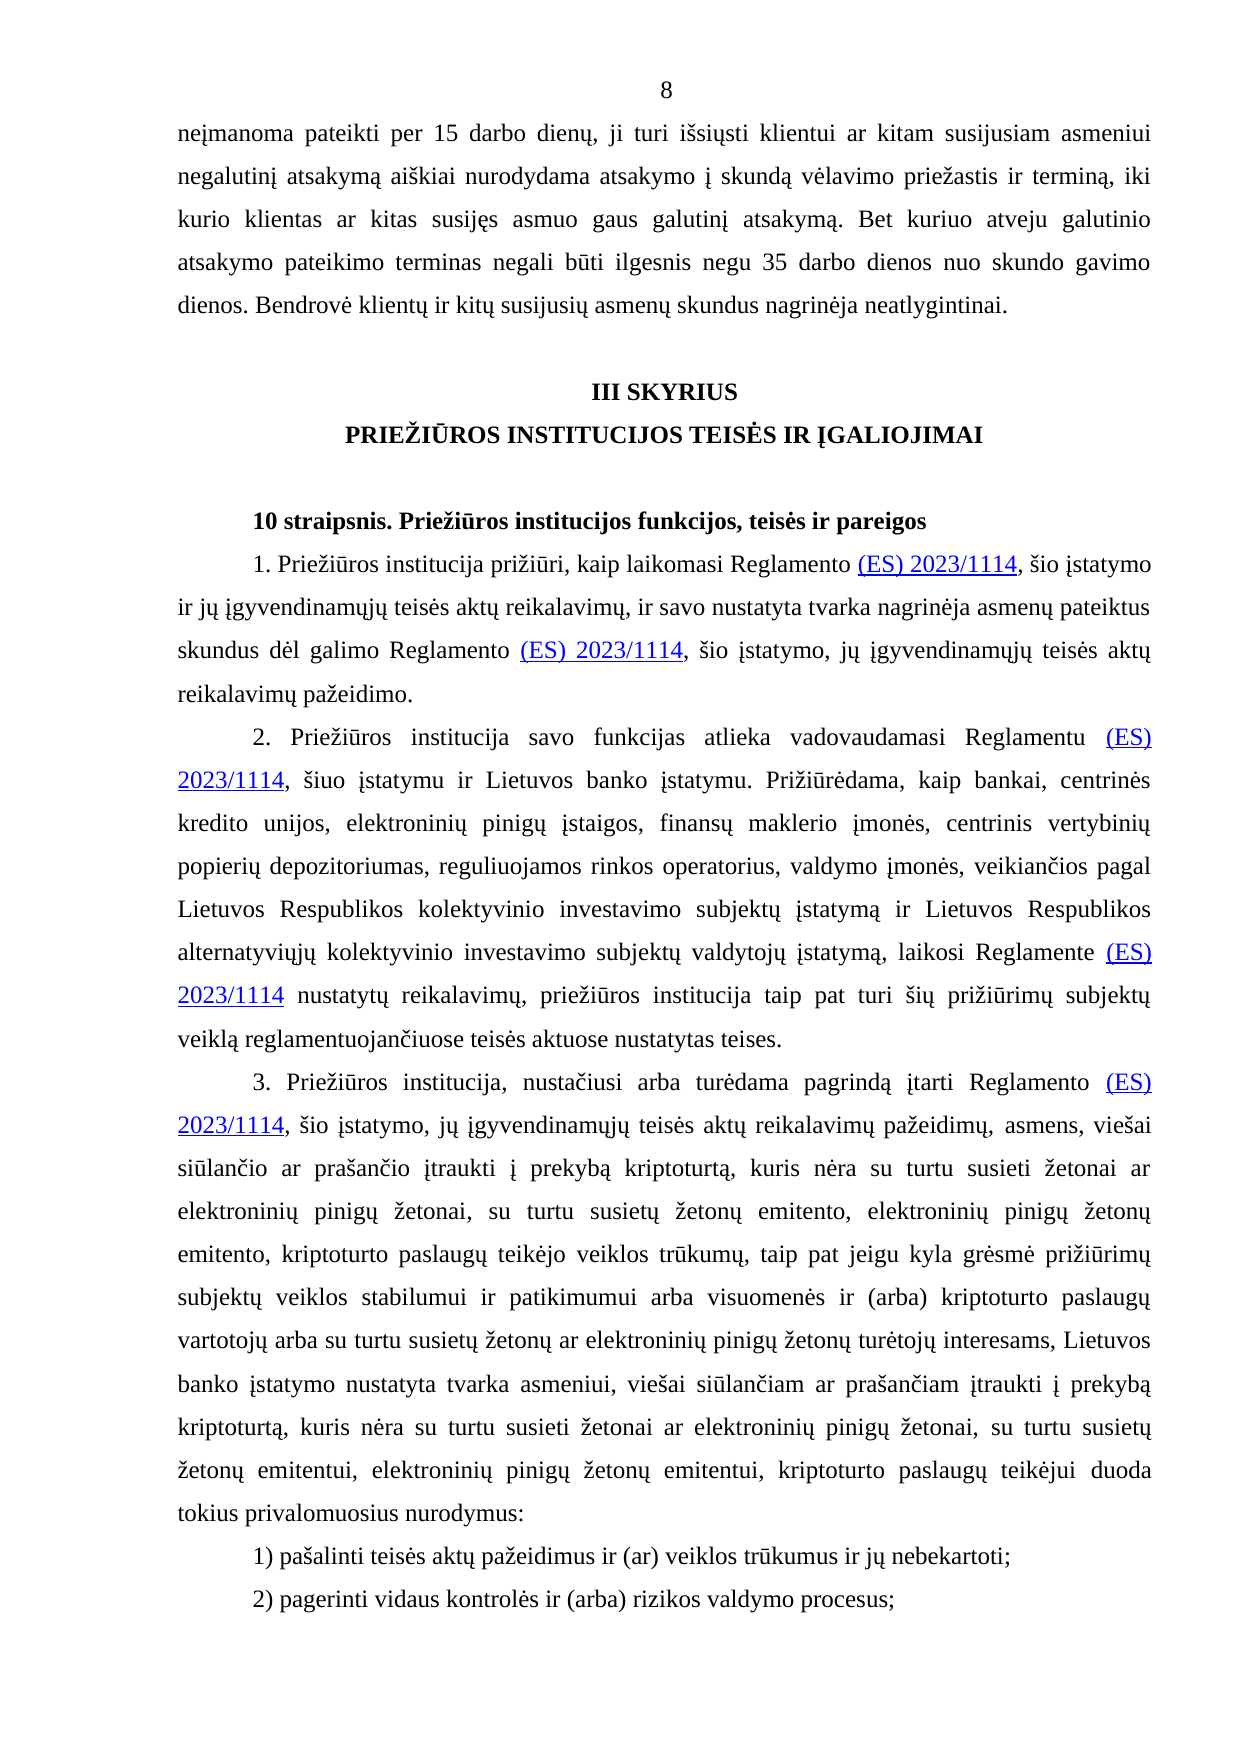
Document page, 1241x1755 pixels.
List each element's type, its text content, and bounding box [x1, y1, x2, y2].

text 10 straipsnis. Priežiūros institucijos funkcijos, teisės ir pareigos [177, 506, 1152, 535]
text 2) pagerinti vidaus kontrolės ir (arba) rizikos valdymo procesus; [177, 1584, 1152, 1613]
text 1) pašalinti teisės aktų pažeidimus ir (ar) veiklos trūkumus ir jų nebekartoti; [177, 1541, 1152, 1570]
text 2. Priežiūros institucija savo funkcijas atlieka vadovaudamasi Reglamentu (ES) 2023/1114, šiuo įstatymu ir Lietuvos banko įstatymu. Prižiūrėdama, kaip bankai, centrinės kredito unijos, elektroninių pinigų įstaigos, finansų maklerio įmonės, centrinis vertybinių popierių depozitoriumas, reguliuojamos rinkos operatorius, valdymo įmonės, veikiančios pagal Lietuvos Respublikos kolektyvinio investavimo subjektų įstatymą ir Lietuvos Respublikos alternatyviųjų kolektyvinio investavimo subjektų valdytojų įstatymą, laikosi Reglamente (ES) 2023/1114 nustatytų reikalavimų, priežiūros institucija taip pat turi šių prižiūrimų subjektų veiklą reglamentuojančiuose teisės aktuose nustatytas teises. [177, 722, 1152, 1052]
text 3. Priežiūros institucija, nustačiusi arba turėdama pagrindą įtarti Reglamento (ES) 2023/1114, šio įstatymo, jų įgyvendinamųjų teisės aktų reikalavimų pažeidimų, asmens, viešai siūlančio ar prašančio įtraukti į prekybą kriptoturtą, kuris nėra su turtu susieti žetonai ar elektroninių pinigų žetonai, su turtu susietų žetonų emitento, elektroninių pinigų žetonų emitento, kriptoturto paslaugų teikėjo veiklos trūkumų, taip pat jeigu kyla grėsmė prižiūrimų subjektų veiklos stabilumui ir patikimumui arba visuomenės ir (arba) kriptoturto paslaugų vartotojų arba su turtu susietų žetonų ar elektroninių pinigų žetonų turėtojų interesams, Lietuvos banko įstatymo nustatyta tvarka asmeniui, viešai siūlančiam ar prašančiam įtraukti į prekybą kriptoturtą, kuris nėra su turtu susieti žetonai ar elektroninių pinigų žetonai, su turtu susietų žetonų emitentui, elektroninių pinigų žetonų emitentui, kriptoturto paslaugų teikėjui duoda tokius privalomuosius nurodymus: [177, 1067, 1152, 1527]
text neįmanoma pateikti per 15 darbo dienų, ji turi išsiųsti klientui ar kitam susijusiam asmeniui negalutinį atsakymą aiškiai nurodydama atsakymo į skundą vėlavimo priežastis ir terminą, iki kurio klientas ar kitas susijęs asmuo gaus galutinį atsakymą. Bet kuriuo atveju galutinio atsakymo pateikimo terminas negali būti ilgesnis negu 35 darbo dienos nuo skundo gavimo dienos. Bendrovė klientų ir kitų susijusių asmenų skundus nagrinėja neatlygintinai. [177, 118, 1152, 319]
text III SKYRIUS [177, 377, 1152, 406]
text PRIEŽIŪROS INSTITUCIJOS TEISĖS IR ĮGALIOJIMAI [177, 420, 1152, 449]
text 1. Priežiūros institucija prižiūri, kaip laikomasi Reglamento (ES) 2023/1114, šio įstatymo ir jų įgyvendinamųjų teisės aktų reikalavimų, ir savo nustatyta tvarka nagrinėja asmenų pateiktus skundus dėl galimo Reglamento (ES) 2023/1114, šio įstatymo, jų įgyvendinamųjų teisės aktų reikalavimų pažeidimo. [177, 549, 1152, 707]
